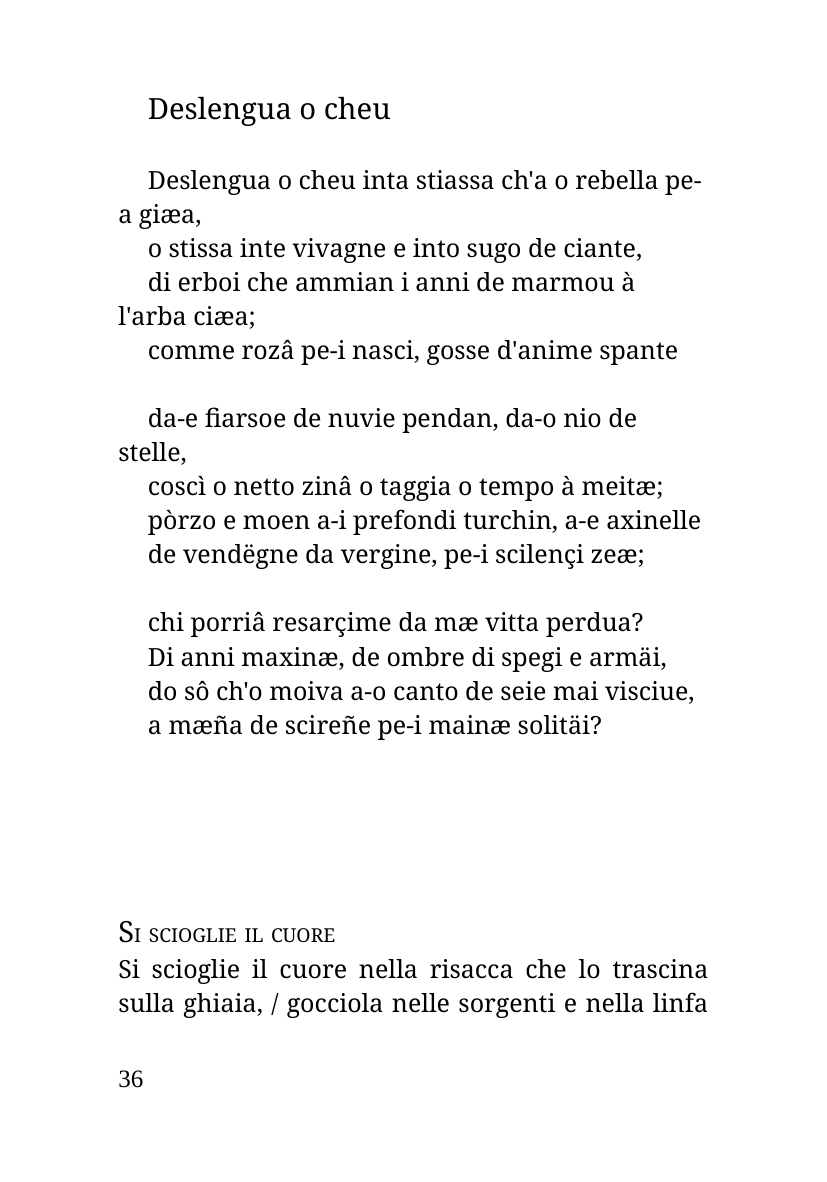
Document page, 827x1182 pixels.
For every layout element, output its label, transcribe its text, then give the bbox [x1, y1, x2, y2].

text do sô ch'o moiva a-o canto de seie mai visciue, [118, 673, 709, 707]
text Si scioglie il cuore nella risacca che lo trascina sulla ghiaia, / gocciola nelle sorgenti e nella linfa [118, 951, 709, 1019]
text coscì o netto zinâ o taggia o tempo à meitæ; [118, 469, 709, 503]
text comme rozâ pe-i nasci, gosse d'anime spante [118, 333, 709, 367]
text Deslengua o cheu inta stiassa ch'a o rebella pe-a giæa, [118, 162, 709, 230]
text Si scioglie il cuore [118, 912, 709, 951]
text da-e fiarsoe de nuvie pendan, da-o nio de stelle, [118, 401, 709, 469]
text de vendëgne da vergine, pe-i scilençi zeæ; [118, 537, 709, 571]
text a mæña de scireñe pe-i mainæ solitäi? [118, 707, 709, 741]
text Deslengua o cheu [118, 88, 709, 128]
text o stissa inte vivagne e into sugo de ciante, [118, 230, 709, 264]
text pòrzo e moen a-i prefondi turchin, a-e axinelle [118, 503, 709, 537]
text Di anni maxinæ, de ombre di spegi e armäi, [118, 639, 709, 673]
text di erboi che ammian i anni de marmou à l'arba ciæa; [118, 264, 709, 333]
text chi porriâ resarçime da mæ vitta perdua? [118, 605, 709, 639]
